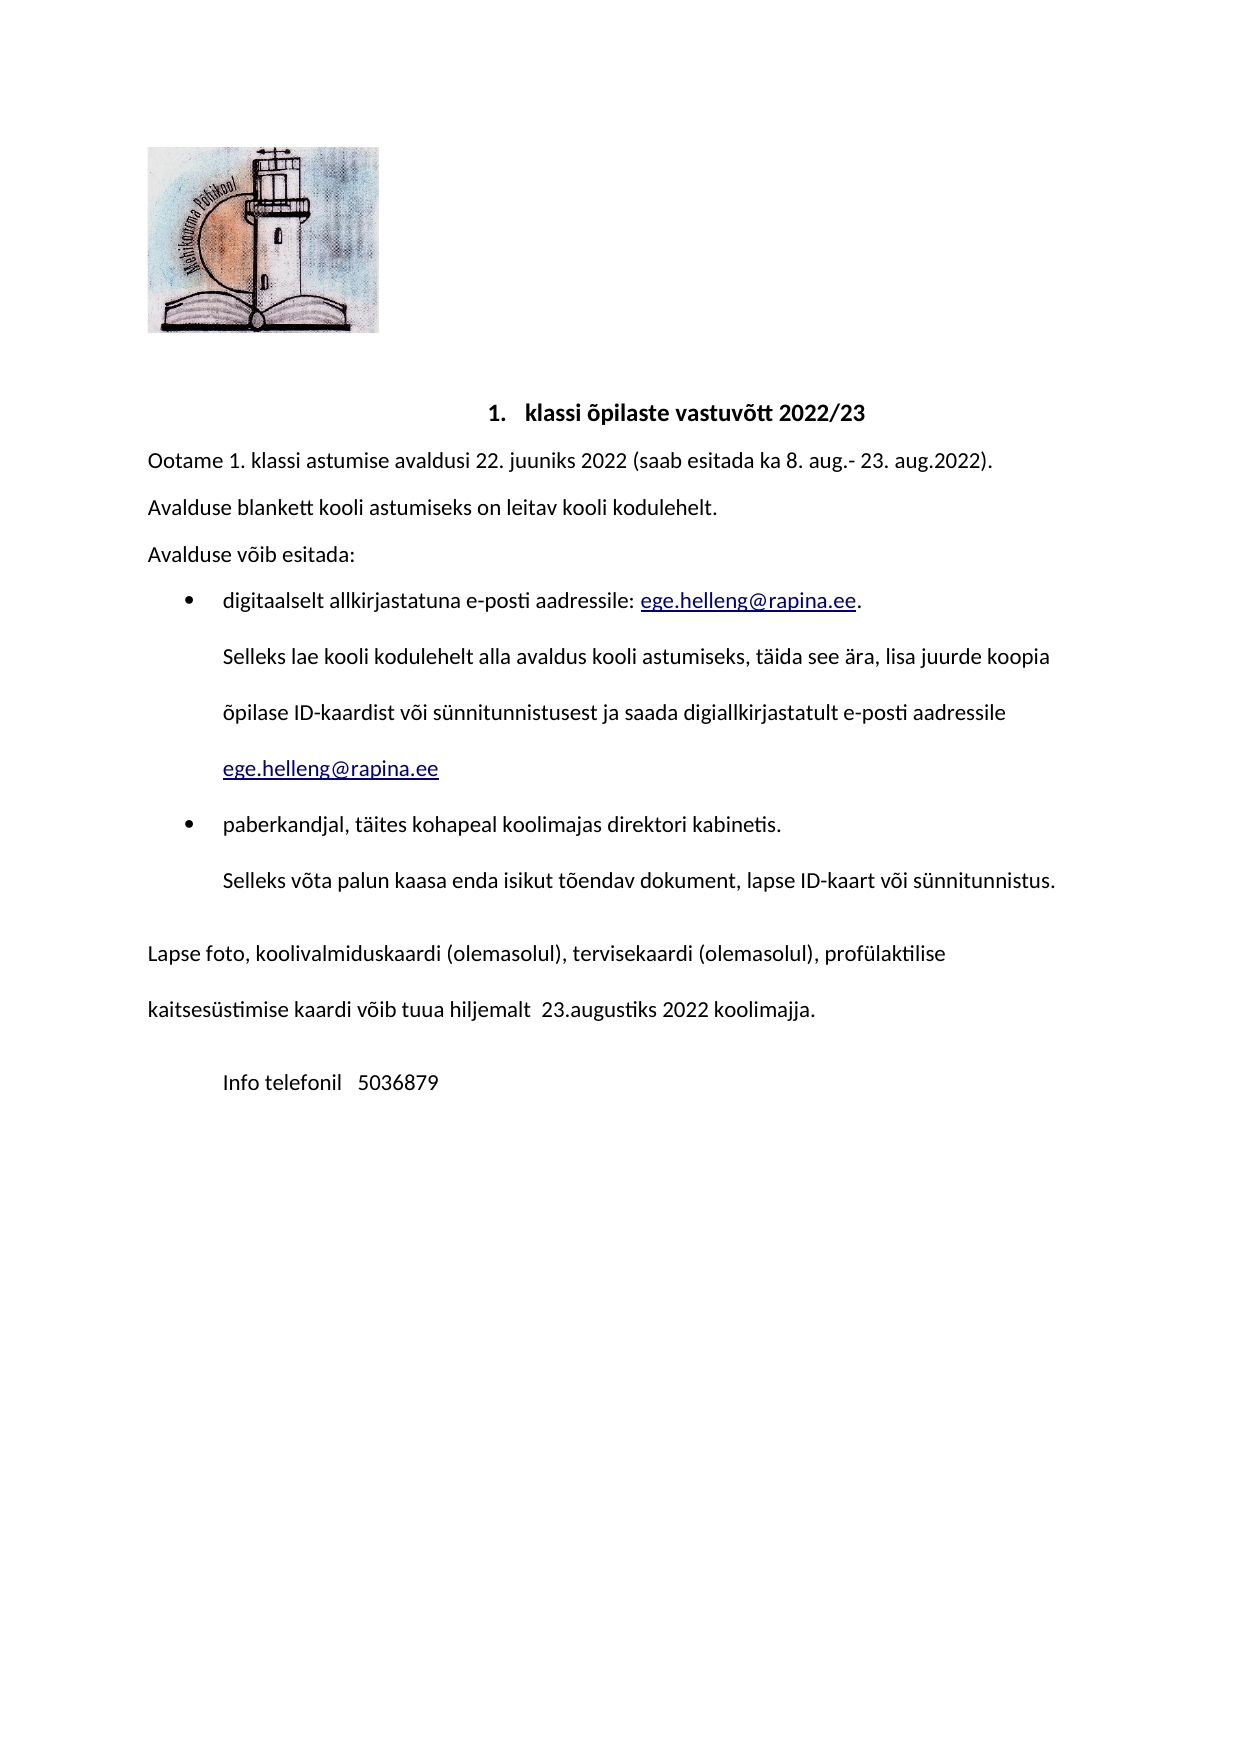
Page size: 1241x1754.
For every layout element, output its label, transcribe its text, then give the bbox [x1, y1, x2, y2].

text Avalduse blankett kooli astumiseks on leitav kooli kodulehelt. [148, 493, 1093, 521]
text Lapse foto, koolivalmiduskaardi (olemasolul), tervisekaardi (olemasolul), profülaktilise kaitsesüstimise kaardi võib tuua hiljemalt 23.augustiks 2022 koolimajja. [148, 939, 1093, 1023]
text Selleks lae kooli kodulehelt alla avaldus kooli astumiseks, täida see ära, lisa juurde koopia õpilase ID-kaardist või sünnitunnistusest ja saada digiallkirjastatult e-posti aadressile ege.helleng@rapina.ee [223, 642, 1093, 782]
list paberkandjal, täites kohapeal koolimajas direktori kabinetis. [185, 810, 1093, 838]
text Ootame 1. klassi astumise avaldusi 22. juuniks 2022 (saab esitada ka 8. aug.- 23. aug.2022). [148, 447, 1093, 474]
list digitaalselt allkirjastatuna e-posti aadressile: ege.helleng@rapina.ee. [185, 586, 1093, 614]
text Selleks võta palun kaasa enda isikut tõendav dokument, lapse ID-kaart või sünnitunnistus. [223, 866, 1093, 894]
text Info telefonil 5036879 [223, 1068, 1093, 1096]
list klassi õpilaste vastuvõtt 2022/23 [260, 398, 1093, 428]
text Avalduse võib esitada: [148, 540, 1093, 568]
